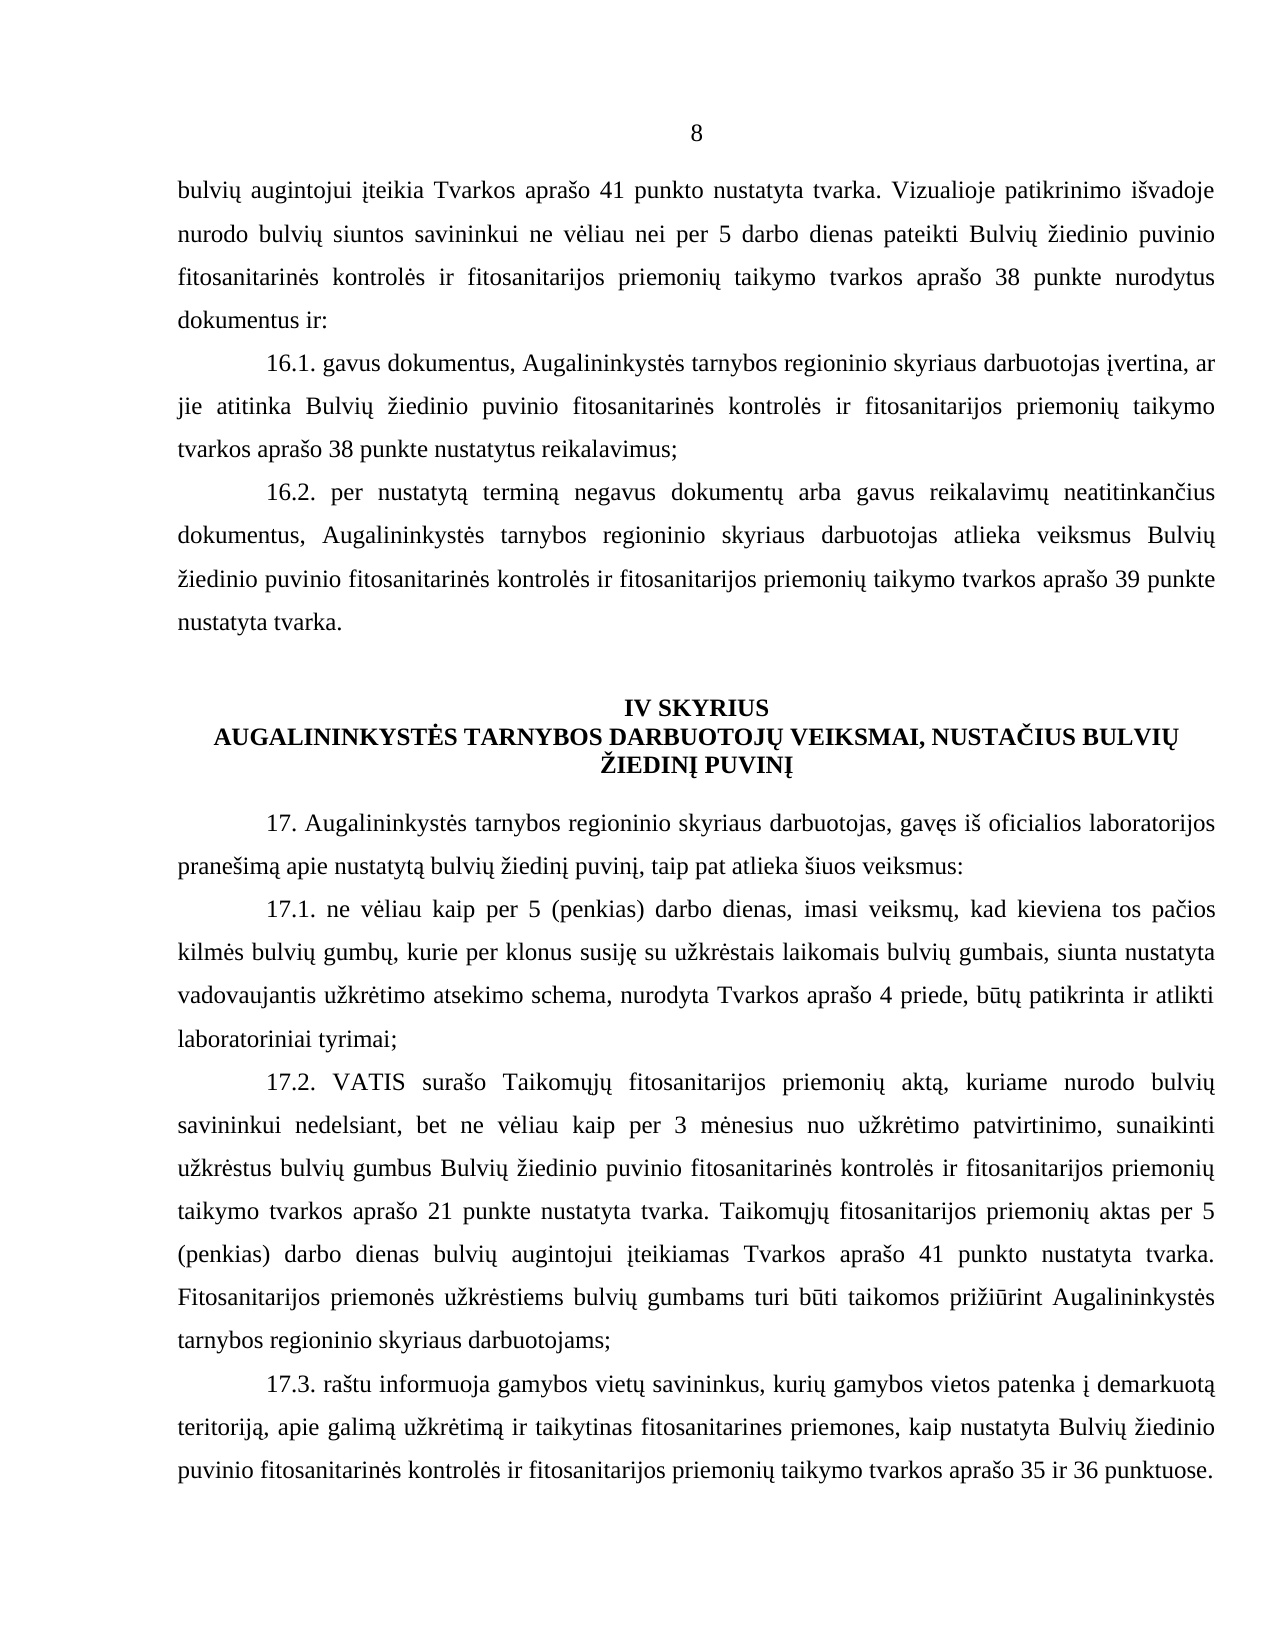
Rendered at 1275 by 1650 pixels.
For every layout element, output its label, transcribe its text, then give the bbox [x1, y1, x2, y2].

text 16.2. per nustatytą terminą negavus dokumentų arba gavus reikalavimų neatitinkančius dokumentus, Augalininkystės tarnybos regioninio skyriaus darbuotojas atlieka veiksmus Bulvių žiedinio puvinio fitosanitarinės kontrolės ir fitosanitarijos priemonių taikymo tvarkos aprašo 39 punkte nustatyta tvarka. [177, 477, 1216, 636]
text AUGALININKYSTĖS TARNYBOS DARBUOTOJŲ VEIKSMAI, NUSTAČIUS BULVIŲ ŽIEDINĮ PUVINĮ [177, 722, 1216, 779]
text bulvių augintojui įteikia Tvarkos aprašo 41 punkto nustatyta tvarka. Vizualioje patikrinimo išvadoje nurodo bulvių siuntos savininkui ne vėliau nei per 5 darbo dienas pateikti Bulvių žiedinio puvinio fitosanitarinės kontrolės ir fitosanitarijos priemonių taikymo tvarkos aprašo 38 punkte nurodytus dokumentus ir: [177, 176, 1216, 334]
text 17.3. raštu informuoja gamybos vietų savininkus, kurių gamybos vietos patenka į demarkuotą teritoriją, apie galimą užkrėtimą ir taikytinas fitosanitarines priemones, kaip nustatyta Bulvių žiedinio puvinio fitosanitarinės kontrolės ir fitosanitarijos priemonių taikymo tvarkos aprašo 35 ir 36 punktuose. [177, 1369, 1216, 1484]
text 17.2. VATIS surašo Taikomųjų fitosanitarijos priemonių aktą, kuriame nurodo bulvių savininkui nedelsiant, bet ne vėliau kaip per 3 mėnesius nuo užkrėtimo patvirtinimo, sunaikinti užkrėstus bulvių gumbus Bulvių žiedinio puvinio fitosanitarinės kontrolės ir fitosanitarijos priemonių taikymo tvarkos aprašo 21 punkte nustatyta tvarka. Taikomųjų fitosanitarijos priemonių aktas per 5 (penkias) darbo dienas bulvių augintojui įteikiamas Tvarkos aprašo 41 punkto nustatyta tvarka. Fitosanitarijos priemonės užkrėstiems bulvių gumbams turi būti taikomos prižiūrint Augalininkystės tarnybos regioninio skyriaus darbuotojams; [177, 1067, 1216, 1354]
text IV SKYRIUS [177, 693, 1216, 722]
text 16.1. gavus dokumentus, Augalininkystės tarnybos regioninio skyriaus darbuotojas įvertina, ar jie atitinka Bulvių žiedinio puvinio fitosanitarinės kontrolės ir fitosanitarijos priemonių taikymo tvarkos aprašo 38 punkte nustatytus reikalavimus; [177, 348, 1216, 463]
text 17. Augalininkystės tarnybos regioninio skyriaus darbuotojas, gavęs iš oficialios laboratorijos pranešimą apie nustatytą bulvių žiedinį puvinį, taip pat atlieka šiuos veiksmus: [177, 808, 1216, 880]
text 17.1. ne vėliau kaip per 5 (penkias) darbo dienas, imasi veiksmų, kad kieviena tos pačios kilmės bulvių gumbų, kurie per klonus susiję su užkrėstais laikomais bulvių gumbais, siunta nustatyta vadovaujantis užkrėtimo atsekimo schema, nurodyta Tvarkos aprašo 4 priede, būtų patikrinta ir atlikti laboratoriniai tyrimai; [177, 894, 1216, 1052]
